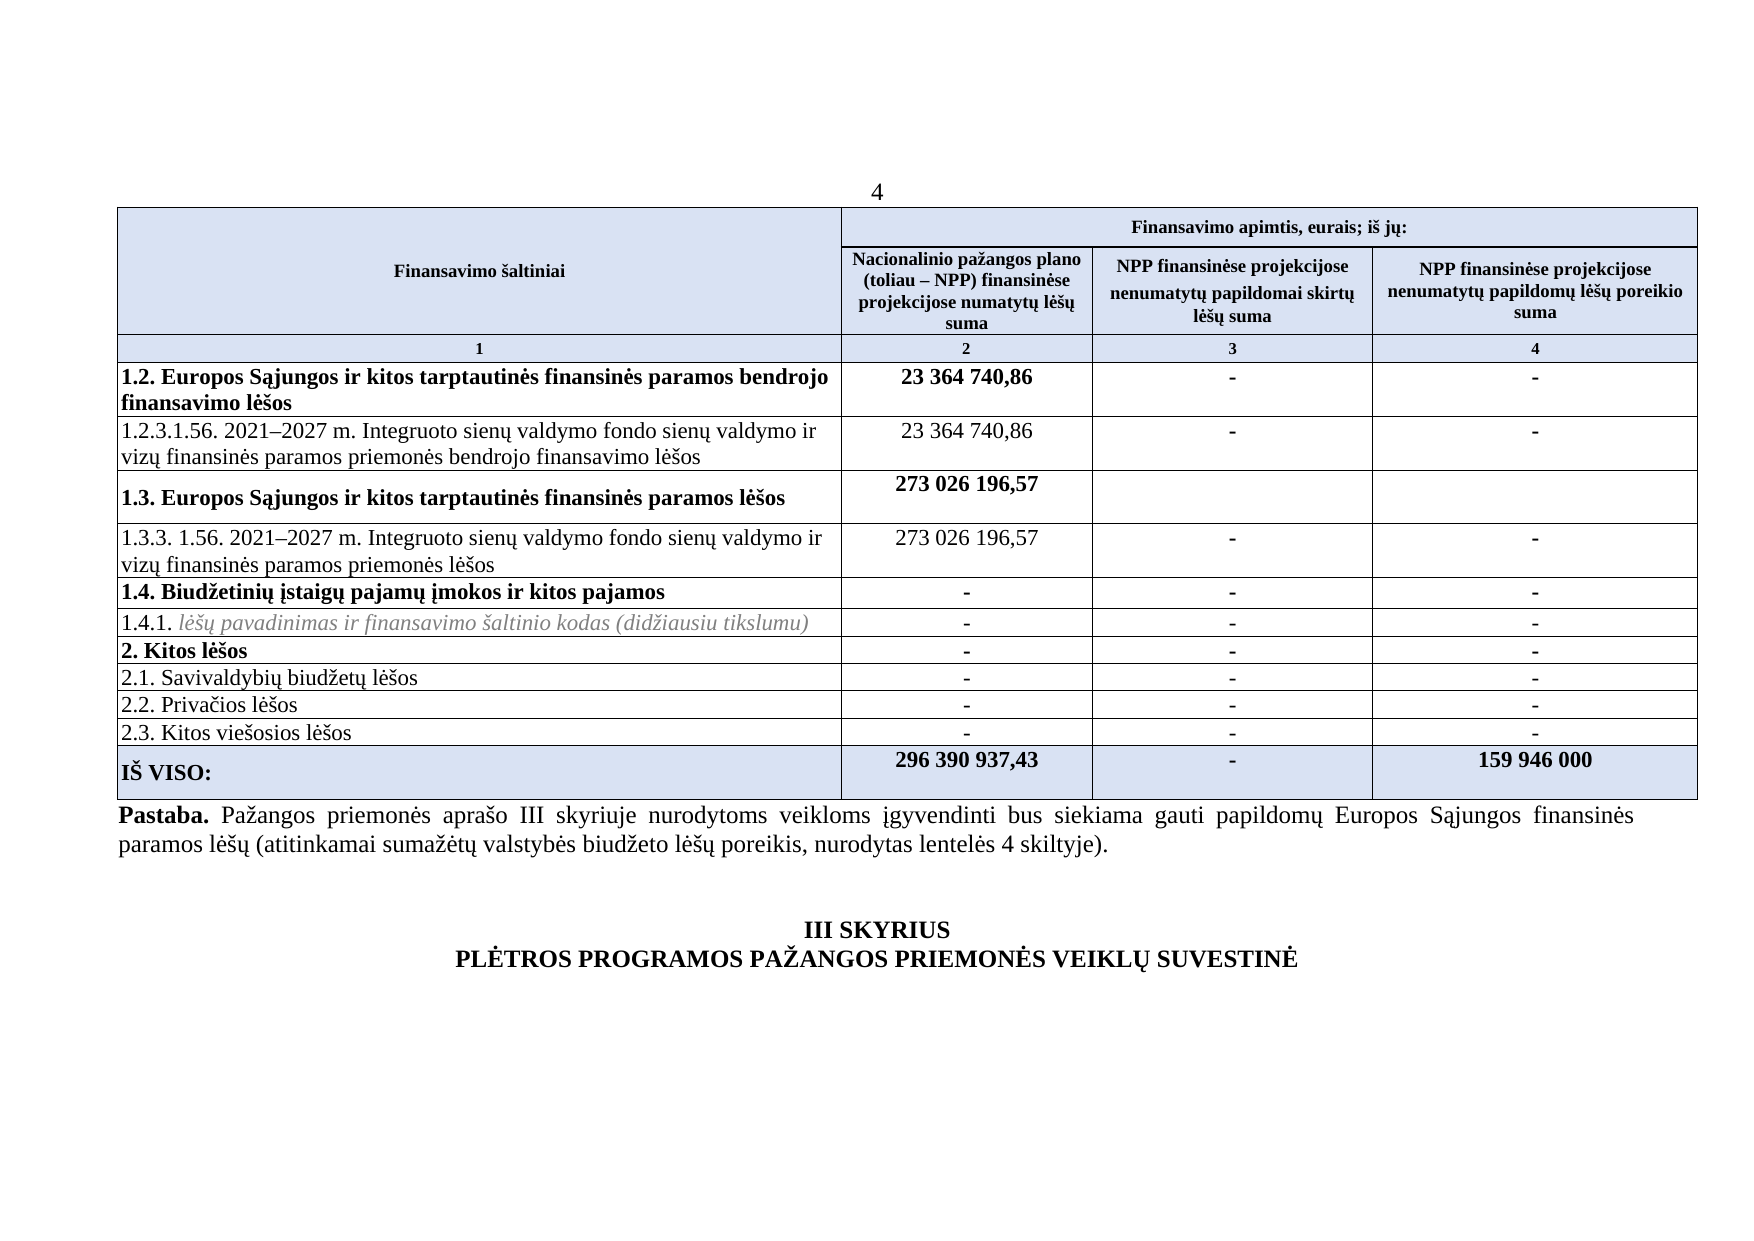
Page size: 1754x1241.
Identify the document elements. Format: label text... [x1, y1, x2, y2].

table_cell [1093, 471, 1372, 523]
table_cell - [1373, 664, 1697, 690]
table_cell NPP finansinėse projekcijose nenumatytų papildomų lėšų poreikio suma [1373, 248, 1697, 334]
table_cell - [1093, 664, 1372, 690]
table_cell - [1373, 417, 1697, 469]
table_cell - [1093, 637, 1372, 663]
table_cell - [1373, 691, 1697, 718]
table_cell 1.4.1. lėšų pavadinimas ir finansavimo šaltinio kodas (didžiausiu tikslumu) [118, 609, 841, 636]
table_cell 2.3. Kitos viešosios lėšos [118, 719, 841, 745]
table_cell - [842, 664, 1092, 690]
table_cell - [1093, 719, 1372, 745]
table_cell - [842, 719, 1092, 745]
table_cell - [1373, 524, 1697, 577]
table_cell 1.3.3. 1.56. 2021–2027 m. Integruoto sienų valdymo fondo sienų valdymo ir vizų finansinės paramos priemonės lėšos [118, 524, 841, 577]
table_cell - [1093, 609, 1372, 636]
table_cell 1.4. Biudžetinių įstaigų pajamų įmokos ir kitos pajamos [118, 578, 841, 608]
table_cell - [842, 578, 1092, 608]
table_cell 2 [842, 335, 1092, 362]
table_cell 2. Kitos lėšos [118, 637, 841, 663]
table_cell - [1093, 363, 1372, 416]
table_cell - [1093, 578, 1372, 608]
table_cell - [1373, 578, 1697, 608]
table_header Finansavimo šaltiniai [118, 208, 841, 334]
table_cell - [1373, 609, 1697, 636]
table_cell 1.2. Europos Sąjungos ir kitos tarptautinės finansinės paramos bendrojo finansavimo lėšos [118, 363, 841, 416]
table_cell 4 [1373, 335, 1697, 362]
text III SKYRIUS [118, 915, 1636, 944]
table_cell 273 026 196,57 [842, 524, 1092, 577]
table_cell 159 946 000 [1373, 746, 1697, 799]
text Pastaba. Pažangos priemonės aprašo III skyriuje nurodytoms veikloms įgyvendinti bus siekiama gauti papildomų Europos Sąjungos finansinės paramos lėšų (atitinkamai sumažėtų valstybės biudžeto lėšų poreikis, nurodytas lentelės 4 skiltyje). [118, 800, 1636, 857]
table_cell - [1373, 363, 1697, 416]
table_cell - [1093, 691, 1372, 718]
table_cell 1 [118, 335, 841, 362]
table_cell 296 390 937,43 [842, 746, 1092, 799]
table_cell - [842, 609, 1092, 636]
table_cell - [1373, 719, 1697, 745]
table_header Finansavimo apimtis, eurais; iš jų: [842, 208, 1697, 246]
table_cell 2.1. Savivaldybių biudžetų lėšos [118, 664, 841, 690]
table_cell - [1093, 417, 1372, 469]
table_cell NPP finansinėse projekcijose nenumatytų papildomai skirtų lėšų suma [1093, 248, 1372, 334]
table_cell IŠ VISO: [118, 746, 841, 799]
table_cell - [1093, 524, 1372, 577]
table_cell - [1093, 746, 1372, 799]
table_cell 1.2.3.1.56. 2021–2027 m. Integruoto sienų valdymo fondo sienų valdymo ir vizų finansinės paramos priemonės bendrojo finansavimo lėšos [118, 417, 841, 469]
table_cell [1373, 471, 1697, 523]
table_cell 1.3. Europos Sąjungos ir kitos tarptautinės finansinės paramos lėšos [118, 471, 841, 523]
table_cell - [1373, 637, 1697, 663]
table_cell 2.2. Privačios lėšos [118, 691, 841, 718]
table_cell 273 026 196,57 [842, 471, 1092, 523]
table_cell 23 364 740,86 [842, 417, 1092, 469]
table_cell 23 364 740,86 [842, 363, 1092, 416]
table_cell Nacionalinio pažangos plano (toliau – NPP) finansinėse projekcijose numatytų lėšų suma [842, 248, 1092, 334]
table_cell - [842, 691, 1092, 718]
table_cell 3 [1093, 335, 1372, 362]
text PLĖTROS PROGRAMOS PAŽANGOS PRIEMONĖS VEIKLŲ SUVESTINĖ [118, 944, 1636, 972]
table_cell - [842, 637, 1092, 663]
